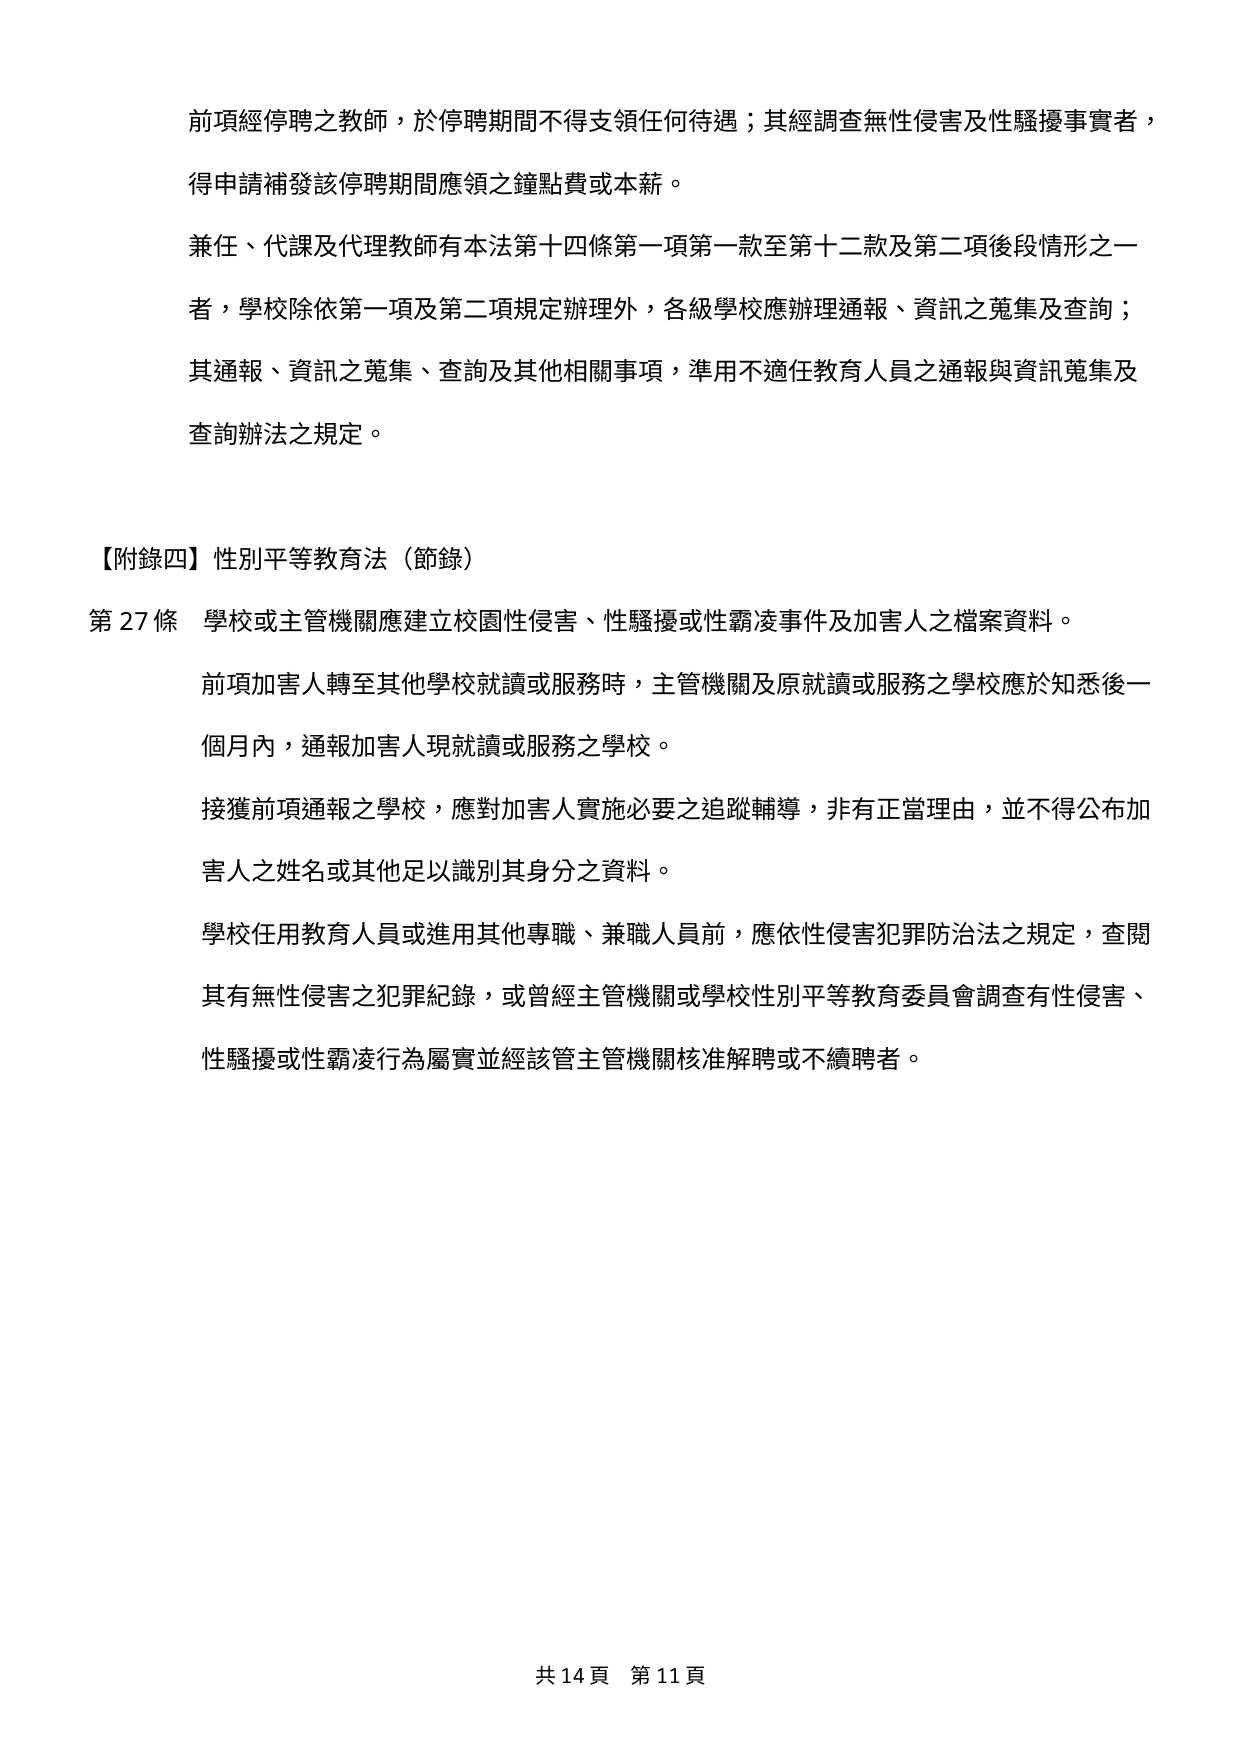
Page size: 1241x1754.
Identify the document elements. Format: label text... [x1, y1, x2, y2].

text 第27條 學校或主管機關應建立校園性侵害、性騷擾或性霸凌事件及加害人之檔案資料。 [89, 578, 1152, 641]
text 前項經停聘之教師，於停聘期間不得支領任何待遇；其經調查無性侵害及性騷擾事實者，得申請補發該停聘期間應領之鐘點費或本薪。 [189, 78, 1152, 203]
text 前項加害人轉至其他學校就讀或服務時，主管機關及原就讀或服務之學校應於知悉後一個月內，通報加害人現就讀或服務之學校。 [201, 641, 1152, 766]
text 接獲前項通報之學校，應對加害人實施必要之追蹤輔導，非有正當理由，並不得公布加害人之姓名或其他足以識別其身分之資料。 [201, 766, 1152, 891]
text 學校任用教育人員或進用其他專職、兼職人員前，應依性侵害犯罪防治法之規定，查閱其有無性侵害之犯罪紀錄，或曾經主管機關或學校性別平等教育委員會調查有性侵害、性騷擾或性霸凌行為屬實並經該管主管機關核准解聘或不續聘者。 [201, 891, 1152, 1078]
text 【附錄四】性別平等教育法（節錄） [89, 516, 1152, 578]
text 兼任、代課及代理教師有本法第十四條第一項第一款至第十二款及第二項後段情形之一者，學校除依第一項及第二項規定辦理外，各級學校應辦理通報、資訊之蒐集及查詢；其通報、資訊之蒐集、查詢及其他相關事項，準用不適任教育人員之通報與資訊蒐集及查詢辦法之規定。 [189, 203, 1152, 453]
